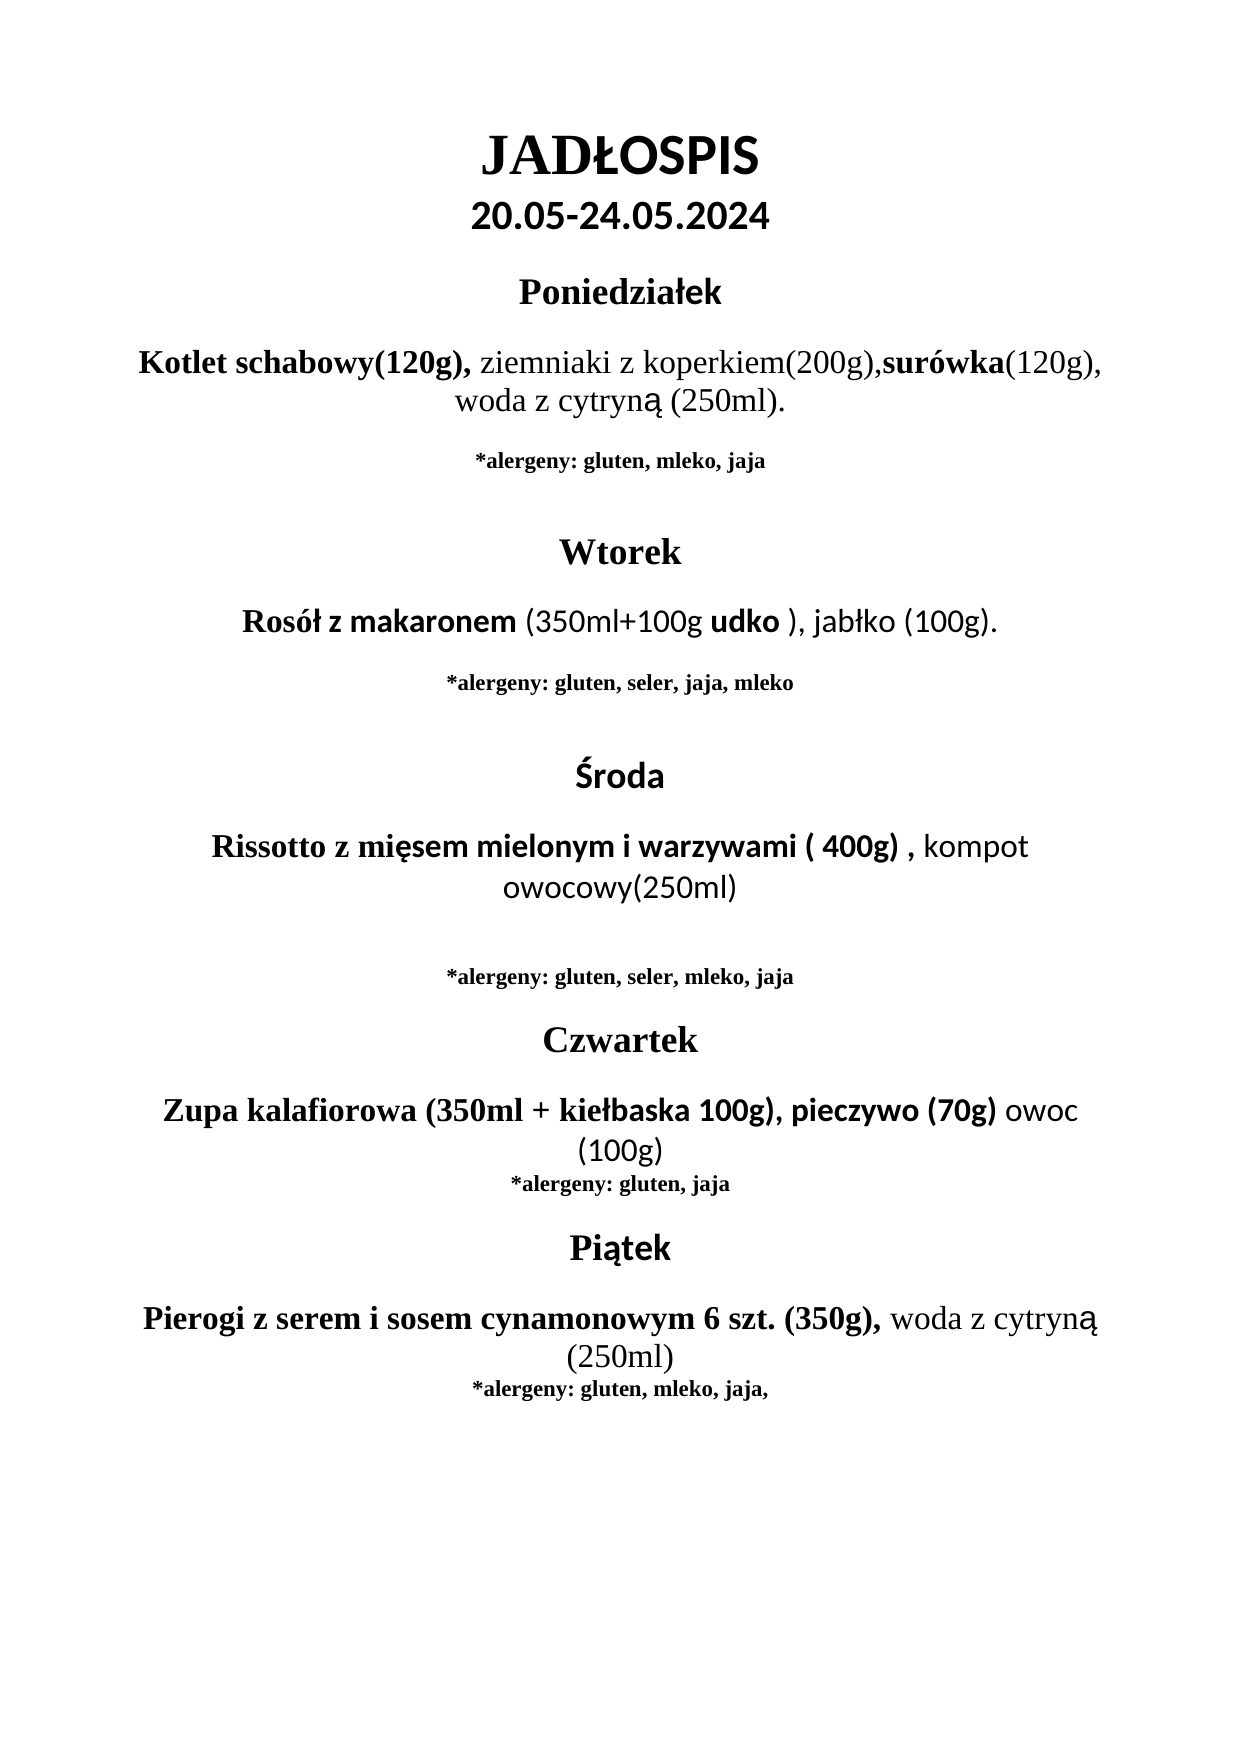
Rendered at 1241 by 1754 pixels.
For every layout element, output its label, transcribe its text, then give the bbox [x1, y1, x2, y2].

text Rissotto z mięsem mielonym i warzywami ( 400g) , kompot owocowy(250ml) [118, 826, 1122, 907]
text Pierogi z serem i sosem cynamonowym 6 szt. (350g), woda z cytryną (250ml) [118, 1298, 1122, 1375]
text Wtorek [118, 529, 1122, 572]
text JADŁOSPIS [118, 118, 1122, 189]
text Rosół z makaronem (350ml+100g udko ), jabłko (100g). [118, 601, 1122, 641]
text 20.05-24.05.2024 [118, 189, 1122, 240]
text Środa [118, 752, 1122, 797]
text *alergeny: gluten, mleko, jaja [118, 447, 1122, 473]
text Poniedziałek [118, 268, 1122, 314]
text *alergeny: gluten, seler, mleko, jaja [118, 963, 1122, 989]
text Czwartek [118, 1017, 1122, 1061]
text Zupa kalafiorowa (350ml + kiełbaska 100g), pieczywo (70g) owoc (100g) [118, 1088, 1122, 1170]
text *alergeny: gluten, mleko, jaja, [118, 1375, 1122, 1401]
text Piątek [118, 1224, 1122, 1270]
text *alergeny: gluten, seler, jaja, mleko [118, 669, 1122, 696]
text *alergeny: gluten, jaja [118, 1170, 1122, 1196]
text Kotlet schabowy(120g), ziemniaki z koperkiem(200g),surówka(120g), woda z cytryną (250ml). [118, 342, 1122, 419]
